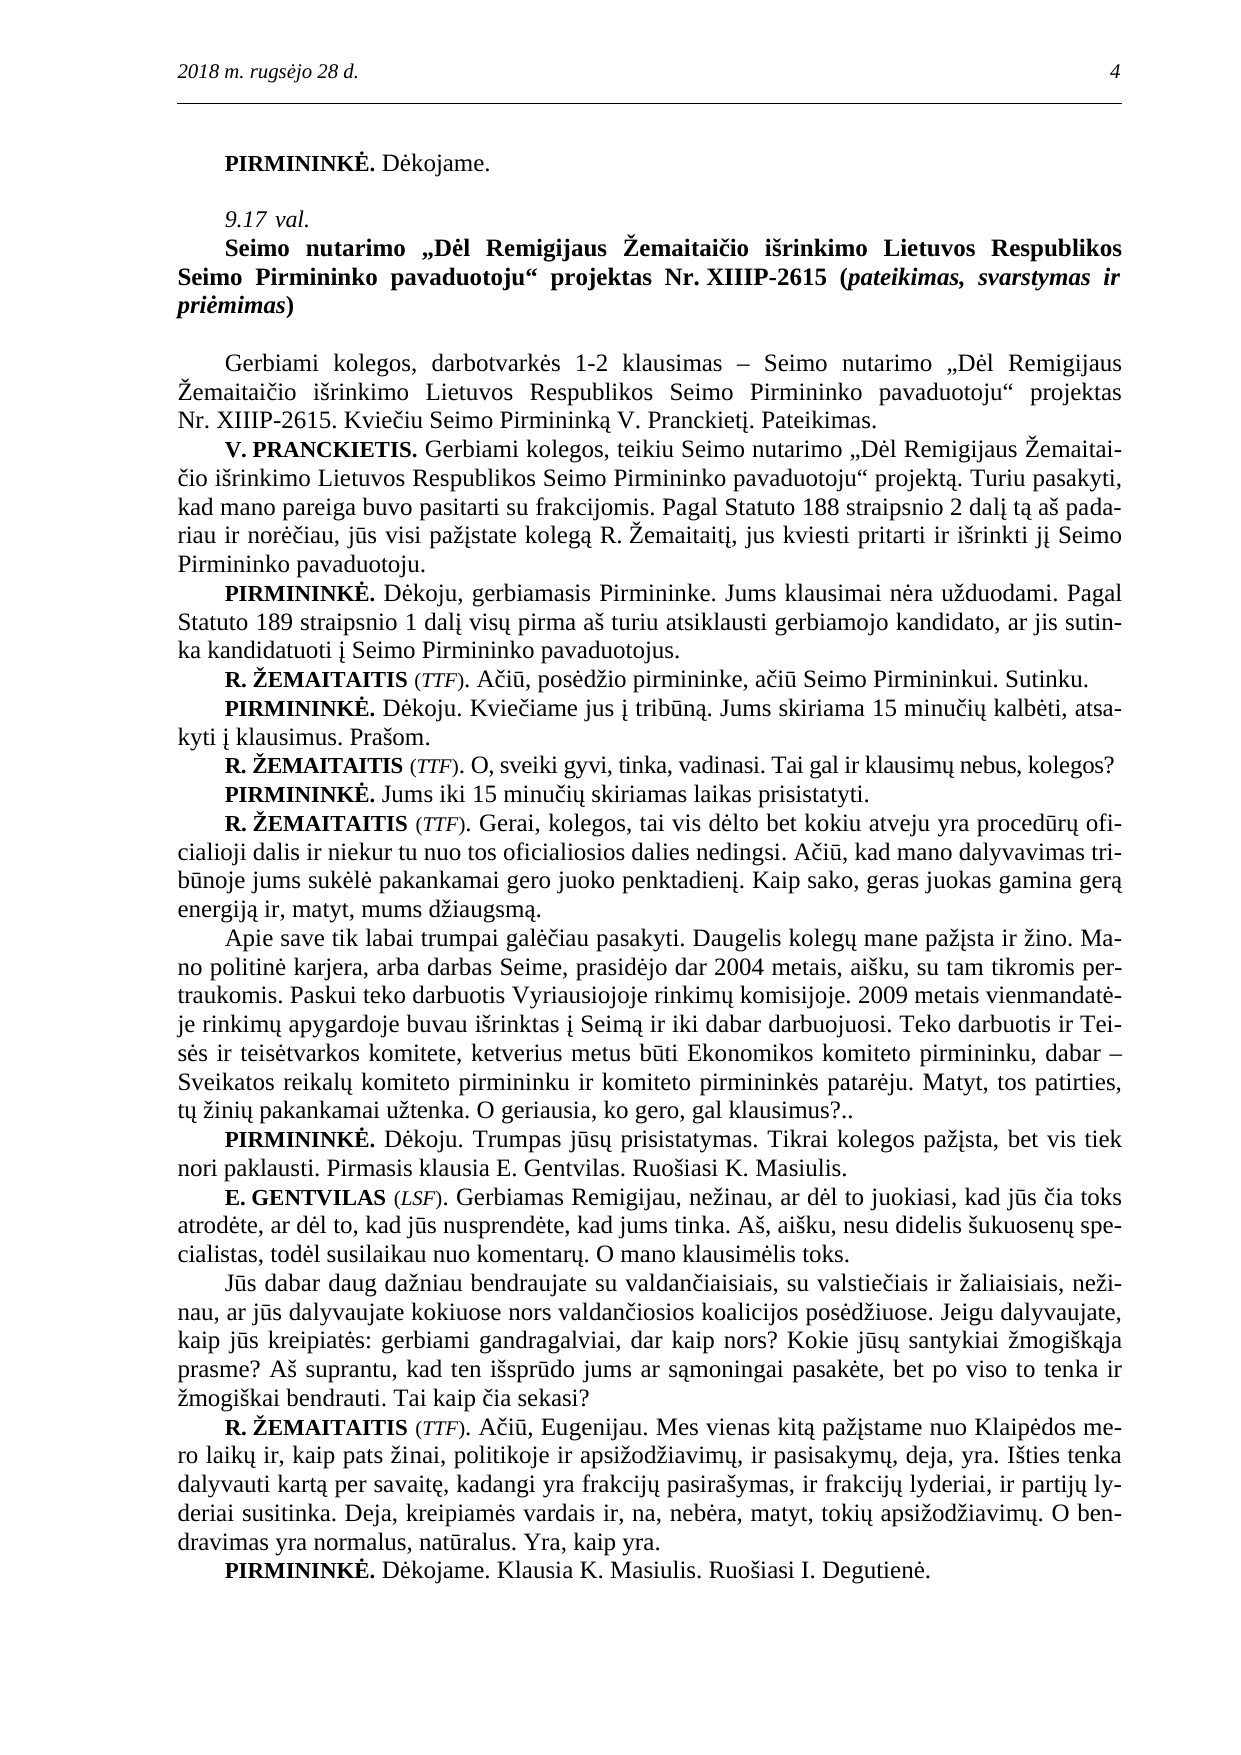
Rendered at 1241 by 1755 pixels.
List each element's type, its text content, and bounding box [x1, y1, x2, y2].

text Apie sa­ve tik la­bai trum­pai ga­lė­čiau pa­sa­ky­ti. Dau­ge­lis ko­le­gų ma­ne pa­žįs­ta ir ži­no. Ma­no po­li­ti­nė kar­je­ra, ar­ba dar­bas Sei­me, pra­si­dė­jo dar 2004 me­tais, aiš­ku, su tam tik­ro­mis per­trau­ko­mis. Pas­kui te­ko dar­buo­tis Vy­riau­sio­jo­je rin­ki­mų ko­mi­si­jo­je. 2009 me­tais vien­man­da­tė­je rin­ki­mų apy­gar­do­je bu­vau iš­rink­tas į Sei­mą ir iki da­bar dar­buo­juo­si. Te­ko dar­buo­tis ir Tei­sės ir tei­sėt­var­kos ko­mi­te­te, ket­ve­rius me­tus bū­ti Eko­no­mi­kos ko­mi­te­to pir­mi­nin­ku, da­bar – Svei­ka­tos rei­ka­lų ko­mi­te­to pir­mi­nin­ku ir ko­mi­te­to pir­mi­nin­kės pa­ta­rė­ju. Ma­tyt, tos pa­tir­ties, tų ži­nių pa­kan­ka­mai už­ten­ka. O ge­riau­sia, ko ge­ro, gal klau­si­mus?.. [177, 923, 1122, 1124]
text E. GENTVILAS (LSF). Ger­bia­mas Re­mi­gi­jau, ne­ži­nau, ar dėl to juo­kia­si, kad jūs čia toks at­ro­dė­te, ar dėl to, kad jūs nu­spren­dė­te, kad jums tin­ka. Aš, aiš­ku, ne­su di­de­lis šu­kuo­se­nų spe­cia­lis­tas, to­dėl su­si­lai­kau nuo ko­men­ta­rų. O ma­no klau­si­mė­lis toks. [177, 1182, 1122, 1268]
text PIRMININKĖ. Dė­ko­ju. Trum­pas jū­sų pri­sis­ta­ty­mas. Tik­rai ko­le­gos pa­žįs­ta, bet vis tiek no­ri pa­klaus­ti. Pir­ma­sis klau­sia E. Gent­vi­las. Ruo­šia­si K. Ma­siu­lis. [177, 1124, 1122, 1182]
text Ger­bia­mi ko­le­gos, dar­bo­tvarkės 1-2 klau­si­mas – Sei­mo nu­ta­ri­mo „Dėl Re­mi­gi­jaus Žemai­tai­čio iš­rin­ki­mo Lie­tu­vos Res­pub­li­kos Sei­mo Pir­mi­nin­ko pa­va­duo­to­ju“ pro­jek­tas Nr. XIIIP-2615. Kvie­čiu Sei­mo Pir­mi­nin­ką V. Pranc­kie­tį. Pa­tei­ki­mas. [177, 348, 1122, 434]
text 9.17 val. [224, 205, 1122, 233]
text R. ŽEMAITAITIS (TTF). Ačiū, po­sė­džio pir­mi­nin­ke, ačiū Sei­mo Pir­mi­nin­kui. Su­tin­ku. [177, 664, 1122, 693]
text PIRMININKĖ. Dė­ko­ju. Kvie­čia­me jus į tri­bū­ną. Jums ski­ria­ma 15 mi­nu­čių kal­bė­ti, at­sa­ky­ti į klau­si­mus. Pra­šom. [177, 693, 1122, 750]
text PIRMININKĖ. Dė­ko­ja­me. [177, 148, 1122, 176]
text R. ŽEMAITAITIS (TTF). Ačiū, Eu­ge­ni­jau. Mes vie­nas ki­tą pa­žįs­ta­me nuo Klai­pė­dos me­ro lai­kų ir, kaip pats ži­nai, po­li­ti­ko­je ir ap­si­žo­džia­vi­mų, ir pa­si­sa­ky­mų, de­ja, yra. Iš­ties ten­ka da­ly­vau­ti kar­tą per sa­vai­tę, ka­dan­gi yra frak­ci­jų pa­si­ra­šy­mas, ir frak­ci­jų ly­de­riai, ir par­ti­jų ly­de­riai su­si­tin­ka. De­ja, krei­pia­mės var­dais ir, na, ne­bė­ra, ma­tyt, to­kių ap­si­žo­džia­vi­mų. O ben­dra­vi­mas yra nor­ma­lus, na­tū­ra­lus. Yra, kaip yra. [177, 1412, 1122, 1555]
text Sei­mo nu­ta­ri­mo „Dėl Re­mi­gi­jaus Že­mai­tai­čio iš­rin­ki­mo Lie­tu­vos Res­pub­li­kos Seimo Pir­mi­nin­ko pa­va­duo­to­ju“ pro­jek­tas Nr. XIIIP-2615 (pa­tei­ki­mas, svars­ty­mas ir priėmi­mas) [177, 233, 1122, 319]
text R. ŽEMAITAITIS (TTF). O, svei­ki gy­vi, tin­ka, va­di­na­si. Tai gal ir klau­si­mų ne­bus, ko­le­gos? [177, 750, 1122, 779]
text PIRMININKĖ. Jums iki 15 mi­nu­čių ski­ria­mas lai­kas pri­sista­ty­ti. [177, 779, 1122, 808]
text R. ŽEMAITAITIS (TTF). Ge­rai, ko­le­gos, tai vis dėl­to bet ko­kiu at­ve­ju yra pro­ce­dū­rų ofi­cia­lio­ji da­lis ir nie­kur tu nuo tos ofi­cia­lio­sios da­lies ne­ding­si. Ačiū, kad ma­no da­ly­va­vi­mas tri­bū­no­je jums su­kė­lė pa­kan­ka­mai ge­ro juo­ko penk­ta­die­nį. Kaip sa­ko, ge­ras juo­kas ga­mi­na ge­rą ener­gi­ją ir, ma­tyt, mums džiaugs­mą. [177, 808, 1122, 923]
text Jūs da­bar daug daž­niau ben­drau­ja­te su val­dan­čiai­siais, su vals­tie­čiais ir ža­liai­siais, ne­ži­nau, ar jūs da­ly­vau­ja­te ko­kiuo­se nors val­dan­čio­sios ko­a­li­ci­jos po­sė­džiuo­se. Jei­gu da­ly­vau­ja­te, kaip jūs krei­pia­tės: ger­bia­mi gan­dra­gal­viai, dar kaip nors? Ko­kie jū­sų san­ty­kiai žmo­giš­ką­ja pras­me? Aš su­pran­tu, kad ten iš­sprū­do jums ar są­mo­nin­gai pa­sa­kė­te, bet po vi­so to ten­ka ir žmo­giš­kai ben­drau­ti. Tai kaip čia se­ka­si? [177, 1268, 1122, 1412]
text V. PRANCKIETIS. Ger­bia­mi ko­le­gos, tei­kiu Sei­mo nu­ta­ri­mo „Dėl Re­mi­gi­jaus Že­mai­tai­čio iš­rin­ki­mo Lie­tu­vos Res­pub­li­kos Sei­mo Pir­mi­nin­ko pa­va­duo­to­ju“ pro­jek­tą. Tu­riu pa­sa­ky­ti, kad ma­no pa­rei­ga bu­vo pa­si­tar­ti su frak­ci­jo­mis. Pa­gal Sta­tu­to 188 straips­nio 2 da­lį tą aš pa­da­riau ir no­rė­čiau, jūs vi­si pa­žįs­ta­te ko­le­gą R. Že­mai­tai­tį, jus kvies­ti pri­tar­ti ir iš­rink­ti jį Sei­mo Pir­mi­nin­ko pa­va­duo­to­ju. [177, 434, 1122, 578]
text PIRMININKĖ. Dė­ko­ju, ger­bia­ma­sis Pir­mi­nin­ke. Jums klau­si­mai nė­ra už­duo­da­mi. Pa­gal Sta­tu­to 189 straips­nio 1 da­lį vi­sų pir­ma aš tu­riu at­si­klaus­ti ger­bia­mo­jo kan­di­da­to, ar jis su­tin­ka kan­di­da­tuo­ti į Sei­mo Pir­mi­nin­ko pa­va­duo­to­jus. [177, 578, 1122, 664]
text PIRMININKĖ. Dė­ko­ja­me. Klau­sia K. Ma­siu­lis. Ruo­šia­si I. De­gu­tie­nė. [177, 1555, 1122, 1584]
